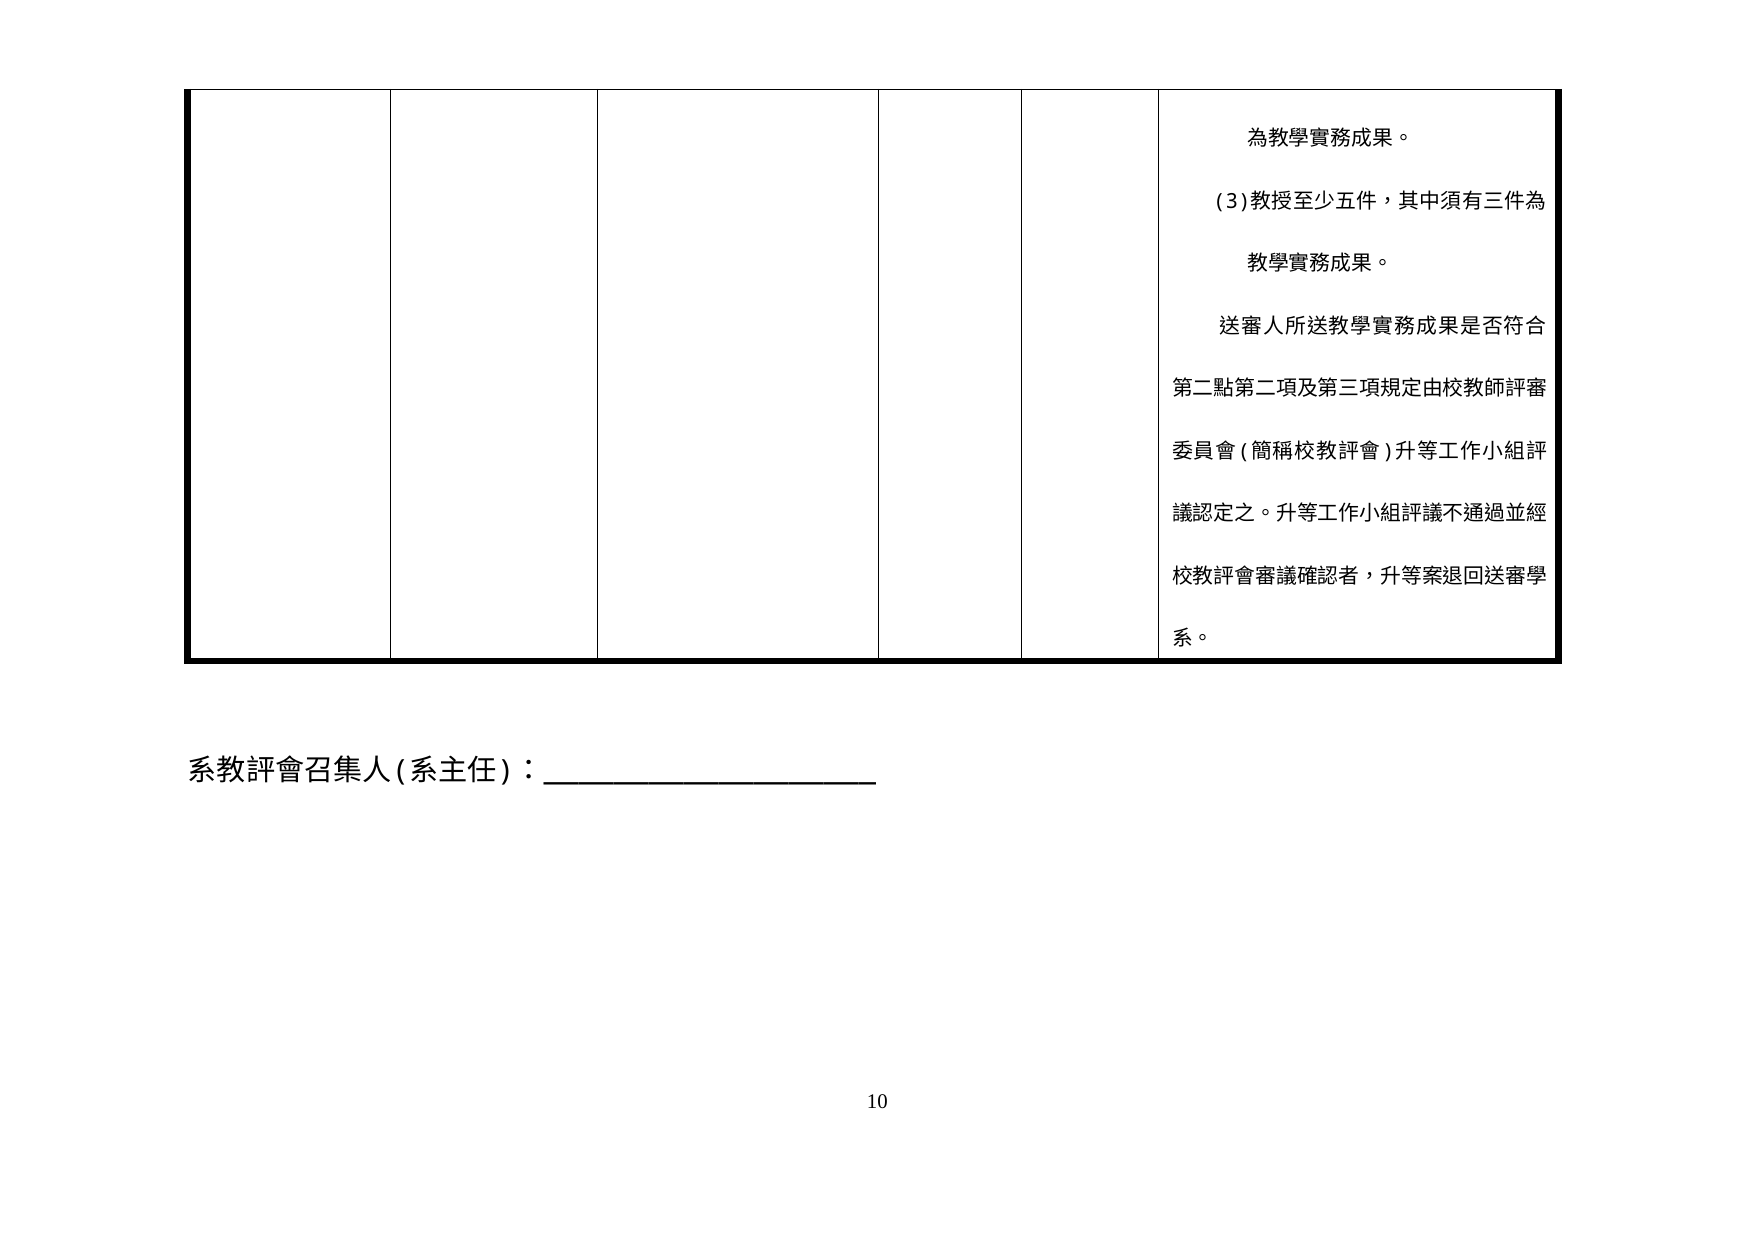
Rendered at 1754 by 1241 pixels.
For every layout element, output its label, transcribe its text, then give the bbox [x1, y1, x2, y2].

table_cell 為教學實務成果。 (3)教授至少五件，其中須有三件為教學實務成果。 送審人所送教學實務成果是否符合第二點第二項及第三項規定由校教師評審委員會(簡稱校教評會)升等工作小組評議認定之。升等工作小組評議不通過並經校教評會審議確認者，升等案退回送審學系。 [1159, 90, 1555, 657]
text 系教評會召集人(系主任)：___________________ [187, 726, 1472, 789]
table_cell [598, 90, 878, 657]
table_cell [1022, 90, 1158, 657]
table_cell [391, 90, 597, 657]
table_cell [191, 90, 390, 657]
table_cell [879, 90, 1021, 657]
